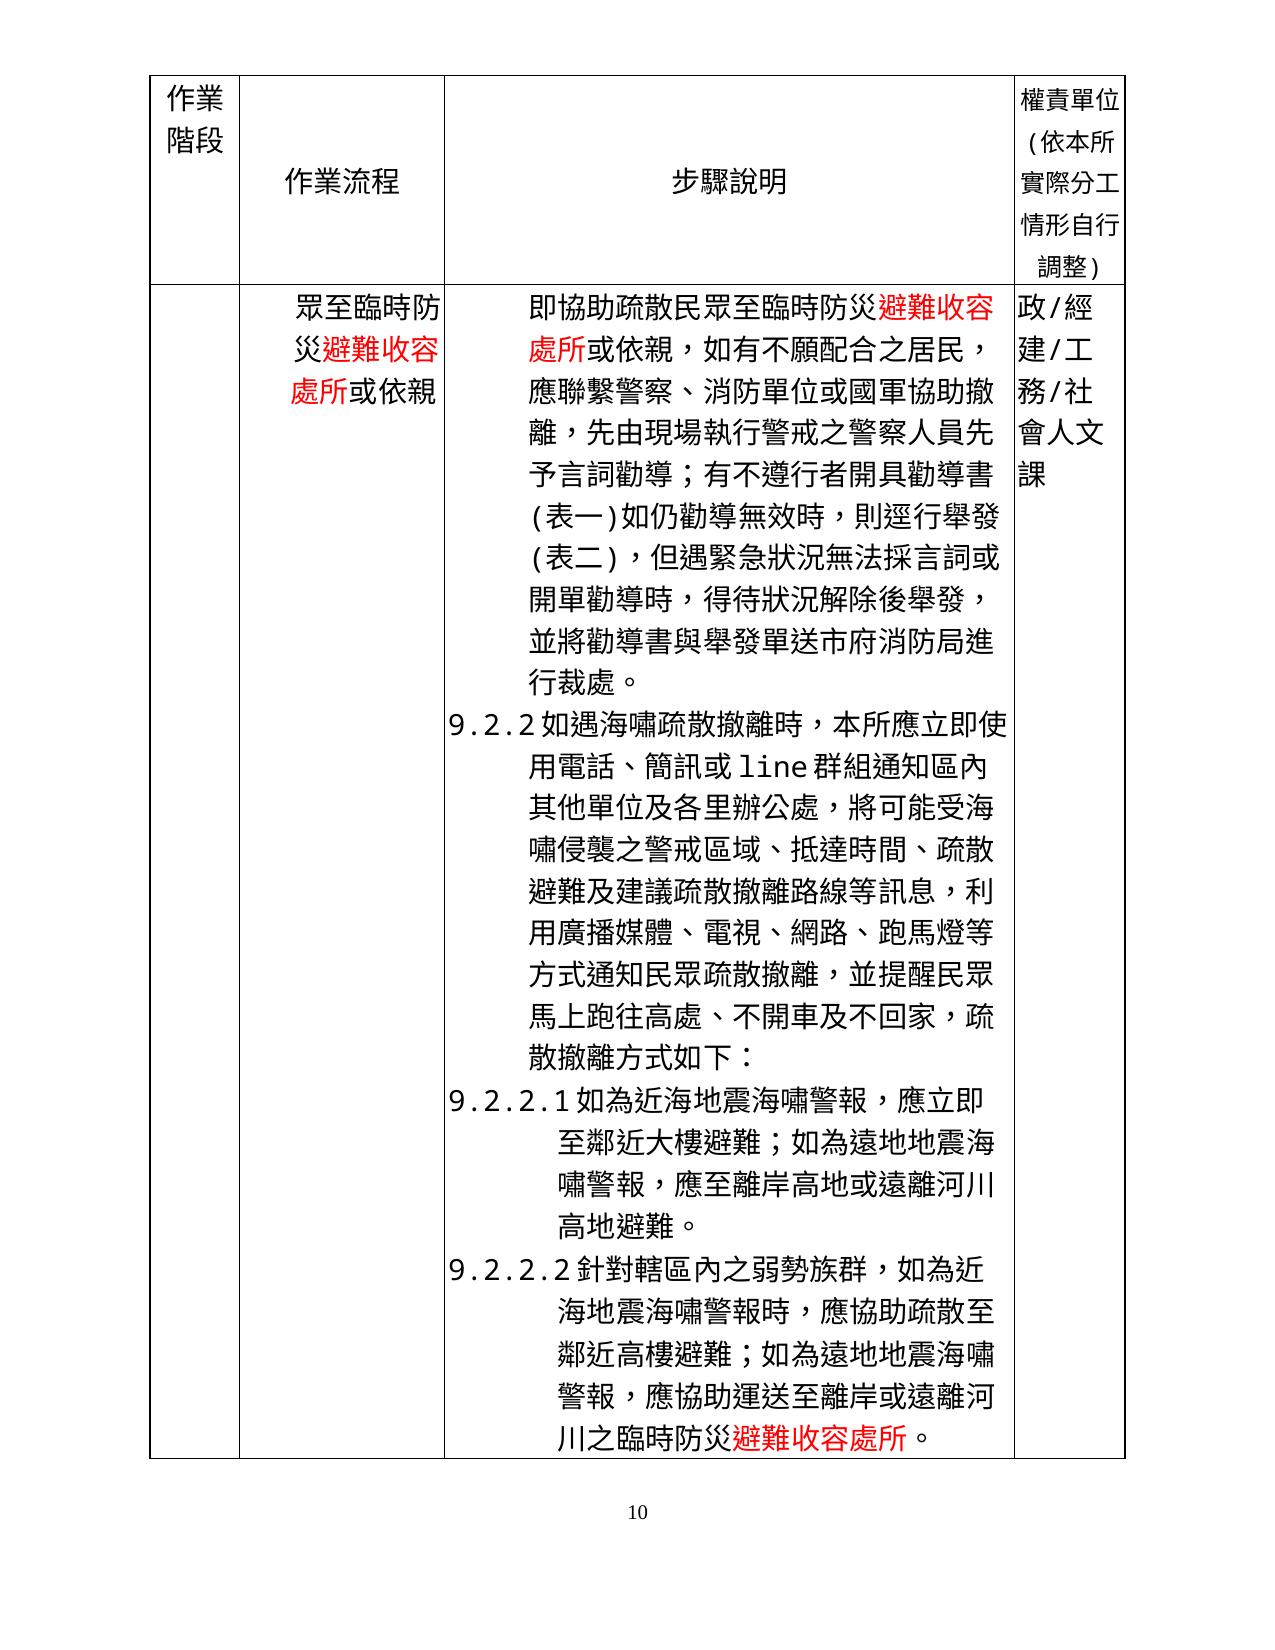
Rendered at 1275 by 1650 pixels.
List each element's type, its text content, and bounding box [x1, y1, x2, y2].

table_cell 眾至臨時防 災避難收容處所或依親 [240, 285, 444, 1458]
table_header 作業流程 [240, 76, 444, 284]
table_header 權責單位(依本所實際分工情形自行調整) [1015, 76, 1124, 284]
table_cell 政/經建/工務/社會人文課 [1015, 285, 1124, 1458]
table_header 步驟說明 [445, 76, 1014, 284]
table_header 作業階段 [151, 76, 239, 284]
table_cell 即協助疏散民眾至臨時防災避難收容處所或依親，如有不願配合之居民，應聯繫警察、消防單位或國軍協助撤離，先由現場執行警戒之警察人員先予言詞勸導；有不遵行者開具勸導書(表一)如仍勸導無效時，則逕行舉發(表二)，但遇緊急狀況無法採言詞或開單勸導時，得待狀況解除後舉發，並將勸導書與舉發單送市府消防局進行裁處。 9.2.2如遇海嘯疏散撤離時，本所應立即使用電話、簡訊或line群組通知區內其他單位及各里辦公處，將可能受海嘯侵襲之警戒區域、抵達時間、疏散避難及建議疏散撤離路線等訊息，利用廣播媒體、電視、網路、跑馬燈等方式通知民眾疏散撤離，並提醒民眾馬上跑往高處、不開車及不回家，疏散撤離方式如下： 9.2.2.1如為近海地震海嘯警報，應立即至鄰近大樓避難；如為遠地地震海嘯警報，應至離岸高地或遠離河川高地避難。 9.2.2.2針對轄區內之弱勢族群，如為近海地震海嘯警報時，應協助疏散至鄰近高樓避難；如為遠地地震海嘯警報，應協助運送至離岸或遠離河川之臨時防災避難收容處所。 [445, 285, 1014, 1458]
